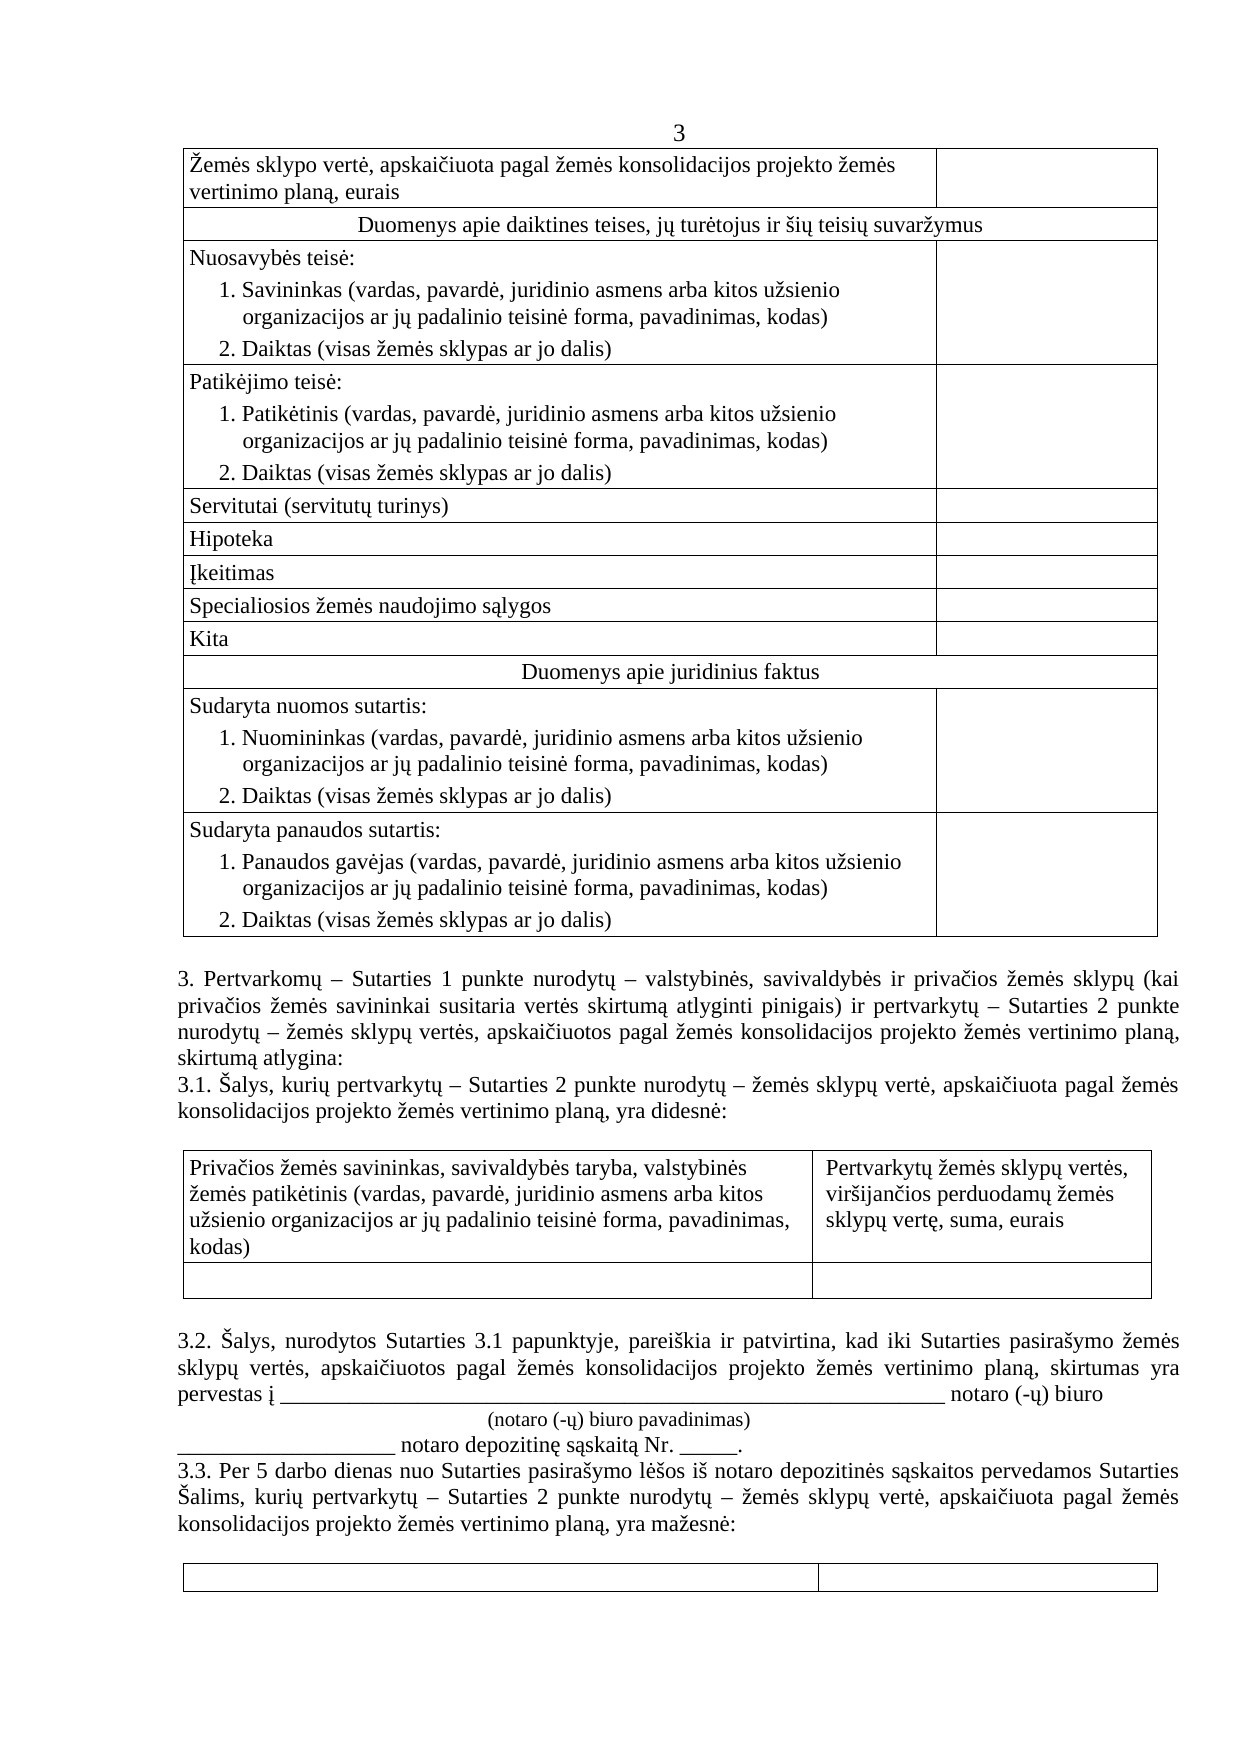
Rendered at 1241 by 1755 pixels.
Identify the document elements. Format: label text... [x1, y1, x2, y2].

table_cell 1. Patikėtinis (vardas, pavardė, juridinio asmens arba kitos užsienio organizacijos ar jų padalinio teisinė forma, pavadinimas, kodas) [184, 398, 936, 456]
table_cell Žemės sklypo vertė, apskaičiuota pagal žemės konsolidacijos projekto žemės vertinimo planą, eurais [184, 149, 936, 207]
table_cell 2. Daiktas (visas žemės sklypas ar jo dalis) [184, 456, 936, 488]
table_cell Sudaryta panaudos sutartis: [184, 813, 936, 845]
table_cell 1. Panaudos gavėjas (vardas, pavardė, juridinio asmens arba kitos užsienio organizacijos ar jų padalinio teisinė forma, pavadinimas, kodas) [184, 845, 936, 903]
table_cell [937, 589, 1157, 621]
table_cell [937, 813, 1157, 845]
table_cell [937, 489, 1157, 522]
table_cell [937, 274, 1157, 332]
table_cell [937, 332, 1157, 364]
table_cell [937, 456, 1157, 488]
text (notaro (-ų) biuro pavadinimas) [177, 1407, 1181, 1431]
table_cell Įkeitimas [184, 556, 936, 588]
table_cell [937, 398, 1157, 456]
table_cell [937, 780, 1157, 812]
table_cell [937, 689, 1157, 721]
table_cell [813, 1263, 1151, 1298]
table_cell [937, 149, 1157, 207]
table_cell [937, 241, 1157, 274]
table_cell Hipoteka [184, 523, 936, 555]
table_cell [937, 622, 1157, 654]
text 3.3. Per 5 darbo dienas nuo Sutarties pasirašymo lėšos iš notaro depozitinės sąskaitos pervedamos Sutarties Šalims, kurių pertvarkytų – Sutarties 2 punkte nurodytų – žemės sklypų vertė, apskaičiuota pagal žemės konsolidacijos projekto žemės vertinimo planą, yra mažesnė: [177, 1457, 1181, 1536]
table_cell 1. Savininkas (vardas, pavardė, juridinio asmens arba kitos užsienio organizacijos ar jų padalinio teisinė forma, pavadinimas, kodas) [184, 274, 936, 332]
table_cell 2. Daiktas (visas žemės sklypas ar jo dalis) [184, 780, 936, 812]
text 3. Pertvarkomų – Sutarties 1 punkte nurodytų – valstybinės, savivaldybės ir privačios žemės sklypų (kai privačios žemės savininkai susitaria vertės skirtumą atlyginti pinigais) ir pertvarkytų – Sutarties 2 punkte nurodytų – žemės sklypų vertės, apskaičiuotos pagal žemės konsolidacijos projekto žemės vertinimo planą, skirtumą atlygina: [177, 965, 1181, 1071]
text 3.2. Šalys, nurodytos Sutarties 3.1 papunktyje, pareiškia ir patvirtina, kad iki Sutarties pasirašymo žemės sklypų vertės, apskaičiuotos pagal žemės konsolidacijos projekto žemės vertinimo planą, skirtumas yra pervestas į __________________________________________________________ notaro (-ų) biuro [177, 1328, 1181, 1407]
table_cell [184, 1263, 812, 1298]
table_cell Duomenys apie daiktines teises, jų turėtojus ir šių teisių suvaržymus [184, 208, 1157, 240]
table_cell 2. Daiktas (visas žemės sklypas ar jo dalis) [184, 904, 936, 936]
table_header [819, 1564, 1157, 1591]
table_header Pertvarkytų žemės sklypų vertės, viršijančios perduodamų žemės sklypų vertę, suma, eurais [813, 1151, 1151, 1262]
text 3.1. Šalys, kurių pertvarkytų – Sutarties 2 punkte nurodytų – žemės sklypų vertė, apskaičiuota pagal žemės konsolidacijos projekto žemės vertinimo planą, yra didesnė: [177, 1071, 1181, 1123]
table_header Privačios žemės savininkas, savivaldybės taryba, valstybinės žemės patikėtinis (vardas, pavardė, juridinio asmens arba kitos užsienio organizacijos ar jų padalinio teisinė forma, pavadinimas, kodas) [184, 1151, 812, 1262]
table_cell 2. Daiktas (visas žemės sklypas ar jo dalis) [184, 332, 936, 364]
table_cell [937, 523, 1157, 555]
table_cell Specialiosios žemės naudojimo sąlygos [184, 589, 936, 621]
table_cell [937, 365, 1157, 398]
table_cell [937, 845, 1157, 903]
table_cell [937, 904, 1157, 936]
table_cell Duomenys apie juridinius faktus [184, 656, 1157, 688]
table_cell Patikėjimo teisė: [184, 365, 936, 398]
table_cell Servitutai (servitutų turinys) [184, 489, 936, 522]
table_cell Nuosavybės teisė: [184, 241, 936, 274]
table_cell 1. Nuomininkas (vardas, pavardė, juridinio asmens arba kitos užsienio organizacijos ar jų padalinio teisinė forma, pavadinimas, kodas) [184, 721, 936, 779]
table_cell [937, 556, 1157, 588]
table_cell Sudaryta nuomos sutartis: [184, 689, 936, 721]
table_cell Kita [184, 622, 936, 654]
table_cell [937, 721, 1157, 779]
text ___________________ notaro depozitinę sąskaitą Nr. _____. [177, 1431, 1181, 1457]
table_header [184, 1564, 818, 1591]
